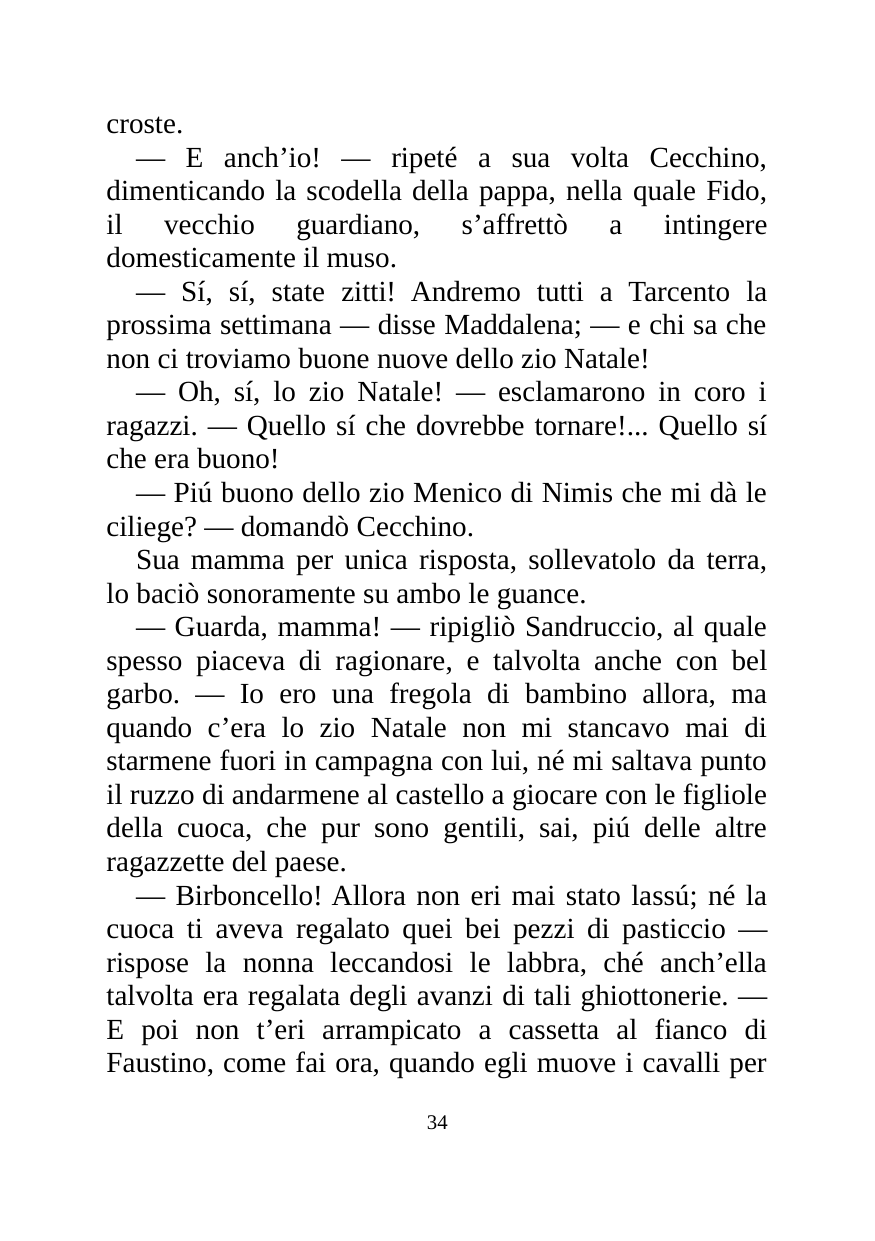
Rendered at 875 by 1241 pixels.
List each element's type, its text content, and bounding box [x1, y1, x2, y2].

text — Piú buono dello zio Menico di Nimis che mi dà le ciliege? — domandò Cecchino. [106, 475, 768, 542]
text — E anch’io! — ripeté a sua volta Cecchino, dimenticando la scodella della pappa, nella quale Fido, il vecchio guardiano, s’affrettò a intingere domesticamente il muso. [106, 140, 768, 274]
text — Guarda, mamma! — ripigliò Sandruccio, al quale spesso piaceva di ragionare, e talvolta anche con bel garbo. — Io ero una fregola di bambino allora, ma quando c’era lo zio Natale non mi stancavo mai di starmene fuori in campagna con lui, né mi saltava punto il ruzzo di andarmene al castello a giocare con le figliole della cuoca, che pur sono gentili, sai, piú delle altre ragazzette del paese. [106, 609, 768, 878]
text — Birboncello! Allora non eri mai stato lassú; né la cuoca ti aveva regalato quei bei pezzi di pasticcio — rispose la nonna leccandosi le labbra, ché anch’ella talvolta era regalata degli avanzi di tali ghiottonerie. — E poi non t’eri arrampicato a cassetta al fianco di Faustino, come fai ora, quando egli muove i cavalli per [106, 878, 768, 1079]
text — Sí, sí, state zitti! Andremo tutti a Tarcento la prossima settimana — disse Maddalena; — e chi sa che non ci troviamo buone nuove dello zio Natale! [106, 274, 768, 374]
text Sua mamma per unica risposta, sollevatolo da terra, lo baciò sonoramente su ambo le guance. [106, 542, 768, 609]
text — Oh, sí, lo zio Natale! — esclamarono in coro i ragazzi. — Quello sí che dovrebbe tornare!... Quello sí che era buono! [106, 374, 768, 475]
text croste. [106, 106, 768, 140]
